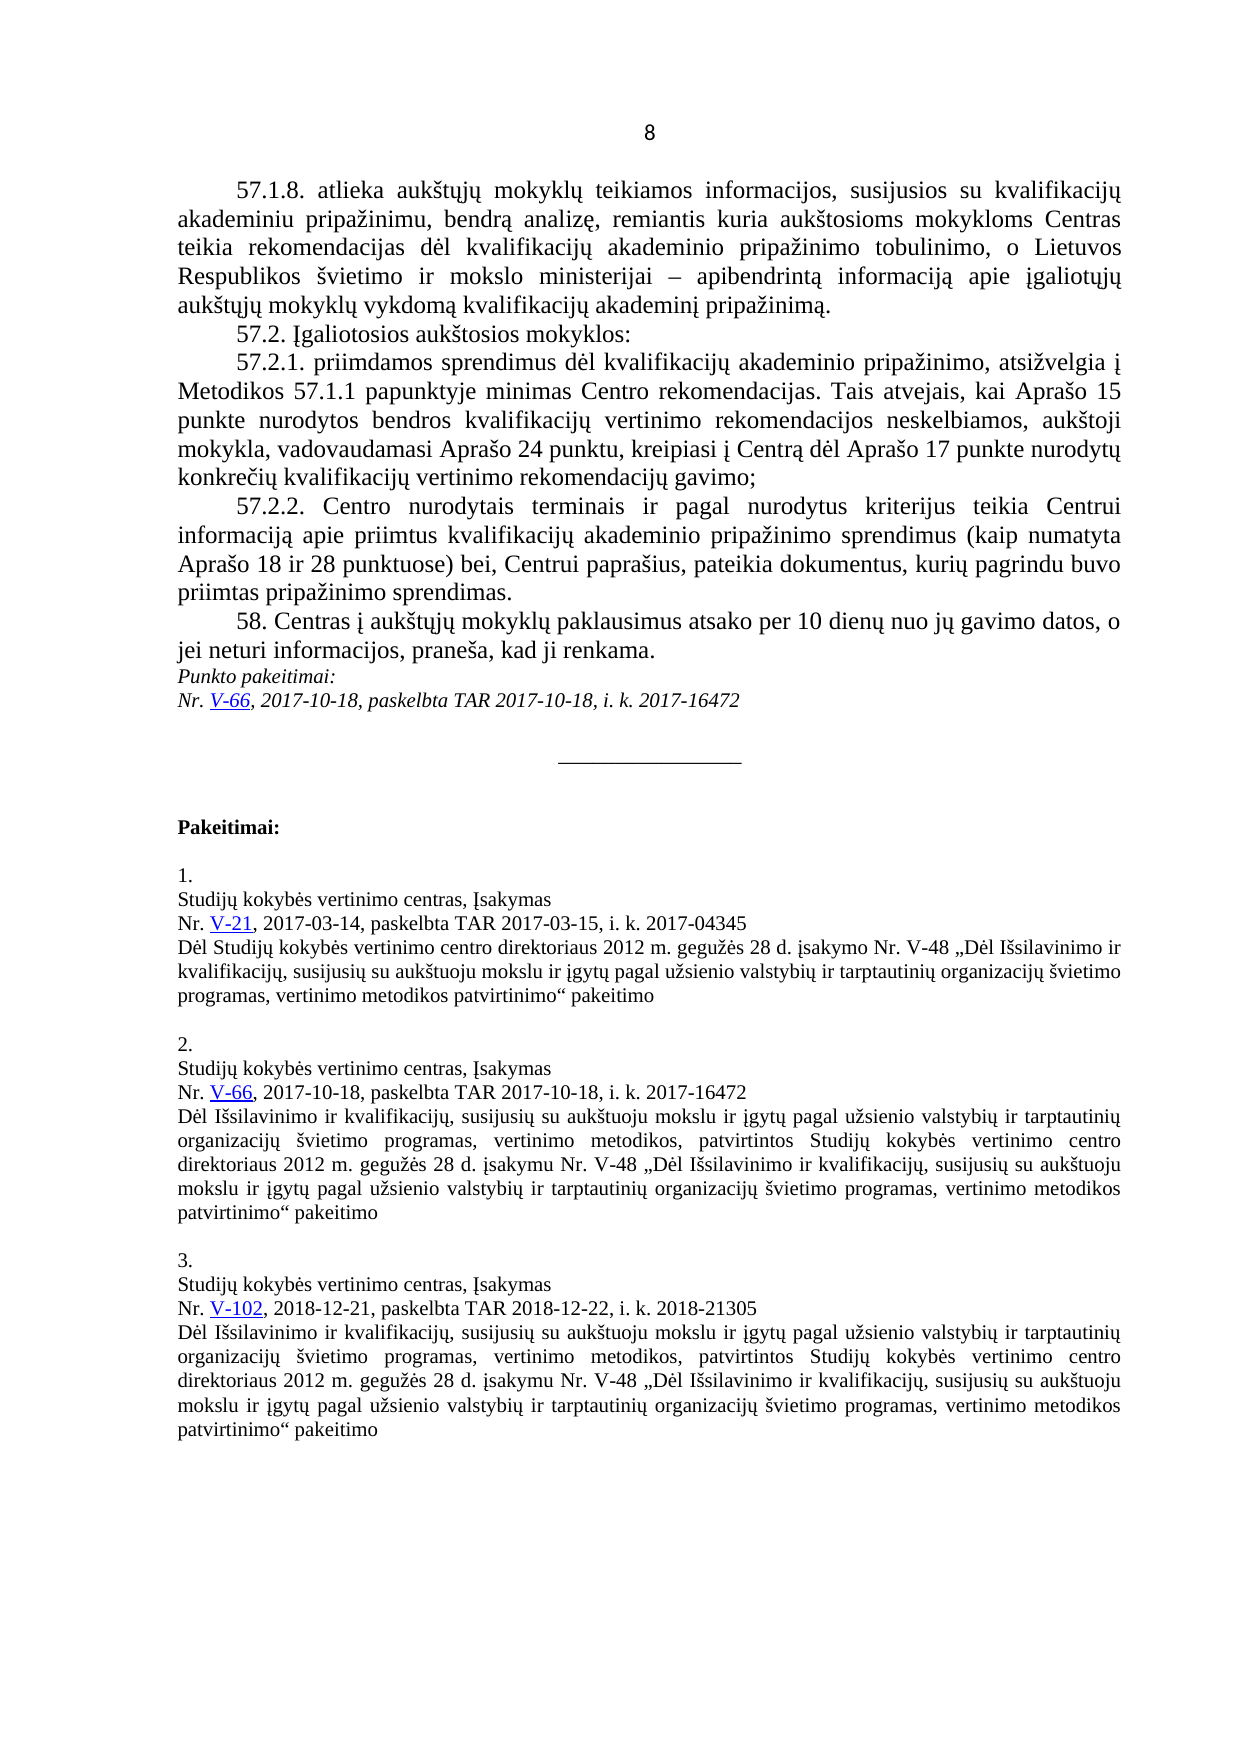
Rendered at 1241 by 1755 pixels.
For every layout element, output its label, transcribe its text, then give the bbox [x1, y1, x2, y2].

text Studijų kokybės vertinimo centras, Įsakymas [177, 1056, 1122, 1080]
text 2. [177, 1032, 1122, 1056]
text Studijų kokybės vertinimo centras, Įsakymas [177, 1272, 1122, 1296]
text 57.2.2. Centro nurodytais terminais ir pagal nurodytus kriterijus teikia Centrui informaciją apie priimtus kvalifikacijų akademinio pripažinimo sprendimus (kaip numatyta Aprašo 18 ir 28 punktuose) bei, Centrui paprašius, pateikia dokumentus, kurių pagrindu buvo priimtas pripažinimo sprendimas. [177, 491, 1122, 606]
text Nr. V-102, 2018-12-21, paskelbta TAR 2018-12-22, i. k. 2018-21305 [177, 1296, 1122, 1320]
text Pakeitimai: [177, 815, 1122, 839]
text Dėl Išsilavinimo ir kvalifikacijų, susijusių su aukštuoju mokslu ir įgytų pagal užsienio valstybių ir tarptautinių organizacijų švietimo programas, vertinimo metodikos, patvirtintos Studijų kokybės vertinimo centro direktoriaus 2012 m. gegužės 28 d. įsakymu Nr. V-48 „Dėl Išsilavinimo ir kvalifikacijų, susijusių su aukštuoju mokslu ir įgytų pagal užsienio valstybių ir tarptautinių organizacijų švietimo programas, vertinimo metodikos patvirtinimo“ pakeitimo [177, 1104, 1122, 1224]
text Nr. V-21, 2017-03-14, paskelbta TAR 2017-03-15, i. k. 2017-04345 [177, 911, 1122, 935]
text 57.2.1. priimdamos sprendimus dėl kvalifikacijų akademinio pripažinimo, atsižvelgia į Metodikos 57.1.1 papunktyje minimas Centro rekomendacijas. Tais atvejais, kai Aprašo 15 punkte nurodytos bendros kvalifikacijų vertinimo rekomendacijos neskelbiamos, aukštoji mokykla, vadovaudamasi Aprašo 24 punktu, kreipiasi į Centrą dėl Aprašo 17 punkte nurodytų konkrečių kvalifikacijų vertinimo rekomendacijų gavimo; [177, 347, 1122, 491]
text Dėl Studijų kokybės vertinimo centro direktoriaus 2012 m. gegužės 28 d. įsakymo Nr. V-48 „Dėl Išsilavinimo ir kvalifikacijų, susijusių su aukštuoju mokslu ir įgytų pagal užsienio valstybių ir tarptautinių organizacijų švietimo programas, vertinimo metodikos patvirtinimo“ pakeitimo [177, 935, 1122, 1007]
text Dėl Išsilavinimo ir kvalifikacijų, susijusių su aukštuoju mokslu ir įgytų pagal užsienio valstybių ir tarptautinių organizacijų švietimo programas, vertinimo metodikos, patvirtintos Studijų kokybės vertinimo centro direktoriaus 2012 m. gegužės 28 d. įsakymu Nr. V-48 „Dėl Išsilavinimo ir kvalifikacijų, susijusių su aukštuoju mokslu ir įgytų pagal užsienio valstybių ir tarptautinių organizacijų švietimo programas, vertinimo metodikos patvirtinimo“ pakeitimo [177, 1320, 1122, 1441]
text 57.2. Įgaliotosios aukštosios mokyklos: [177, 319, 1122, 347]
text Nr. V-66, 2017-10-18, paskelbta TAR 2017-10-18, i. k. 2017-16472 [177, 688, 1122, 712]
text 57.1.8. atlieka aukštųjų mokyklų teikiamos informacijos, susijusios su kvalifikacijų akademiniu pripažinimu, bendrą analizę, remiantis kuria aukštosioms mokykloms Centras teikia rekomendacijas dėl kvalifikacijų akademinio pripažinimo tobulinimo, o Lietuvos Respublikos švietimo ir mokslo ministerijai – apibendrintą informaciją apie įgaliotųjų aukštųjų mokyklų vykdomą kvalifikacijų akademinį pripažinimą. [177, 175, 1122, 319]
text Studijų kokybės vertinimo centras, Įsakymas [177, 887, 1122, 911]
text 58. Centras į aukštųjų mokyklų paklausimus atsako per 10 dienų nuo jų gavimo datos, o jei neturi informacijos, praneša, kad ji renkama. [177, 606, 1122, 664]
text Punkto pakeitimai: [177, 664, 1122, 688]
text 3. [177, 1248, 1122, 1272]
text ________________ [177, 741, 1122, 767]
text Nr. V-66, 2017-10-18, paskelbta TAR 2017-10-18, i. k. 2017-16472 [177, 1080, 1122, 1104]
text 1. [177, 863, 1122, 887]
